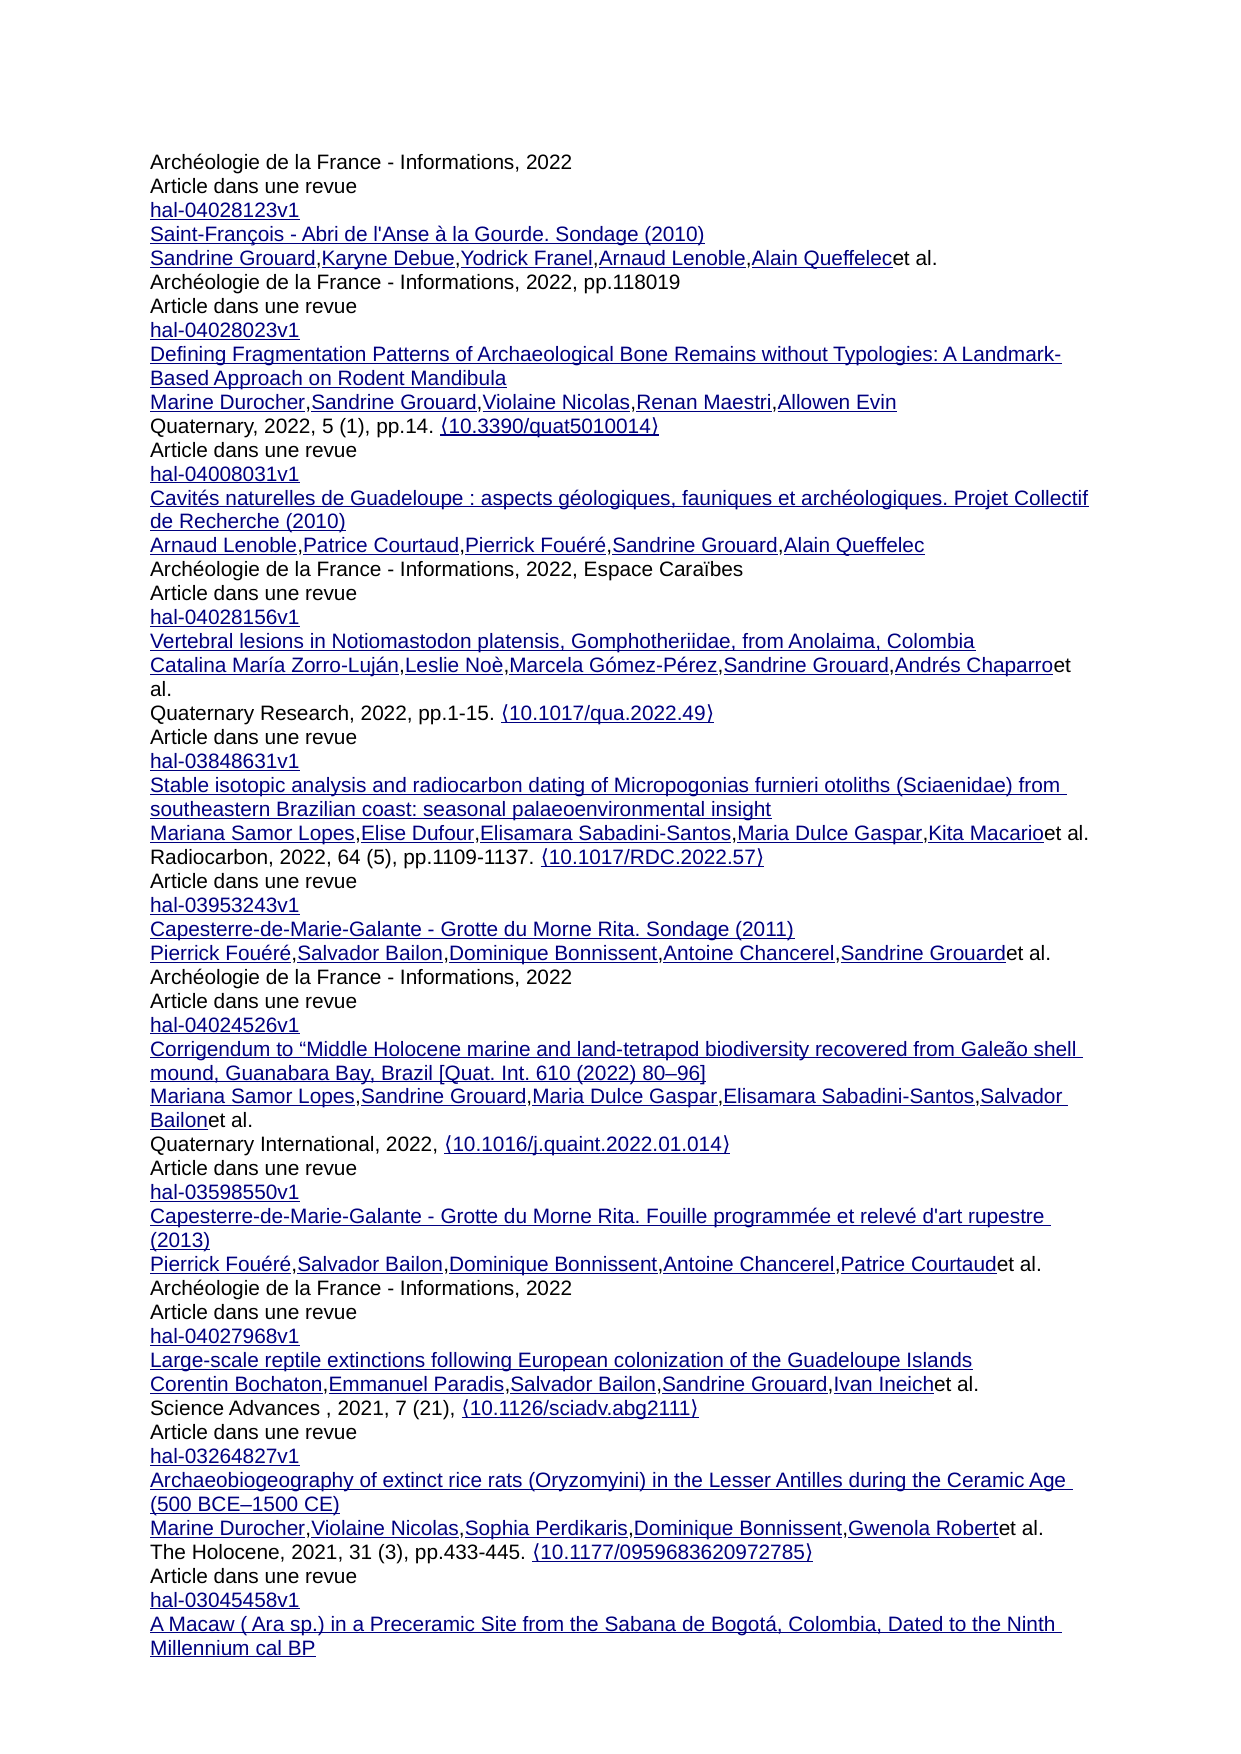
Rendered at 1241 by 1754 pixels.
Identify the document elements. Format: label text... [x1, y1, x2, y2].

table_cell Archaeobiogeography of extinct rice rats (Oryzomyini) in the Lesser Antilles during the Ceramic Age (500 BCE–1500 CE) Marine Durocher,Violaine Nicolas,Sophia Perdikaris,Dominique Bonnissent,Gwenola Robertet al. The Holocene, 2021, 31 (3), pp.433-445. ⟨10.1177/0959683620972785⟩ Article dans une revue hal-03045458v1 [150, 1468, 1090, 1611]
table_cell Capesterre-de-Marie-Galante - Grotte du Morne Rita. Fouille programmée et relevé d'art rupestre (2013) Pierrick Fouéré,Salvador Bailon,Dominique Bonnissent,Antoine Chancerel,Patrice Courtaudet al. Archéologie de la France - Informations, 2022 Article dans une revue hal-04027968v1 [150, 1204, 1090, 1348]
table_cell Large-scale reptile extinctions following European colonization of the Guadeloupe Islands Corentin Bochaton,Emmanuel Paradis,Salvador Bailon,Sandrine Grouard,Ivan Ineichet al. Science Advances , 2021, 7 (21), ⟨10.1126/sciadv.abg2111⟩ Article dans une revue hal-03264827v1 [150, 1348, 1090, 1468]
table_cell Stable isotopic analysis and radiocarbon dating of Micropogonias furnieri otoliths (Sciaenidae) from southeastern Brazilian coast: seasonal palaeoenvironmental insight Mariana Samor Lopes,Elise Dufour,Elisamara Sabadini-Santos,Maria Dulce Gaspar,Kita Macarioet al. Radiocarbon, 2022, 64 (5), pp.1109-1137. ⟨10.1017/RDC.2022.57⟩ Article dans une revue hal-03953243v1 [150, 773, 1090, 917]
table_cell Capesterre-de-Marie-Galante - Grotte du Morne Rita. Sondage (2011) Pierrick Fouéré,Salvador Bailon,Dominique Bonnissent,Antoine Chancerel,Sandrine Grouardet al. Archéologie de la France - Informations, 2022 Article dans une revue hal-04024526v1 [150, 917, 1090, 1036]
table_cell A Macaw ( Ara sp.) in a Preceramic Site from the Sabana de Bogotá, Colombia, Dated to the Ninth Millennium cal BP [150, 1611, 1090, 1659]
table_cell Saint-François - Abri de l'Anse à la Gourde. Sondage (2010) Sandrine Grouard,Karyne Debue,Yodrick Franel,Arnaud Lenoble,Alain Queffelecet al. Archéologie de la France - Informations, 2022, pp.118019 Article dans une revue hal-04028023v1 [150, 222, 1090, 342]
table_cell Archéologie de la France - Informations, 2022 Article dans une revue hal-04028123v1 [150, 150, 1090, 222]
table_cell Cavités naturelles de Guadeloupe : aspects géologiques, fauniques et archéologiques. Projet Collectif de Recherche (2010) Arnaud Lenoble,Patrice Courtaud,Pierrick Fouéré,Sandrine Grouard,Alain Queffelec Archéologie de la France - Informations, 2022, Espace Caraïbes Article dans une revue hal-04028156v1 [150, 485, 1090, 629]
table_cell Corrigendum to “Middle Holocene marine and land-tetrapod biodiversity recovered from Galeão shell mound, Guanabara Bay, Brazil [Quat. Int. 610 (2022) 80–96] Mariana Samor Lopes,Sandrine Grouard,Maria Dulce Gaspar,Elisamara Sabadini-Santos,Salvador Bailonet al. Quaternary International, 2022, ⟨10.1016/j.quaint.2022.01.014⟩ Article dans une revue hal-03598550v1 [150, 1036, 1090, 1204]
table_cell Defining Fragmentation Patterns of Archaeological Bone Remains without Typologies: A Landmark-Based Approach on Rodent Mandibula Marine Durocher,Sandrine Grouard,Violaine Nicolas,Renan Maestri,Allowen Evin Quaternary, 2022, 5 (1), pp.14. ⟨10.3390/quat5010014⟩ Article dans une revue hal-04008031v1 [150, 342, 1090, 485]
table_cell Vertebral lesions in Notiomastodon platensis, Gomphotheriidae, from Anolaima, Colombia Catalina María Zorro-Luján,Leslie Noè,Marcela Gómez-Pérez,Sandrine Grouard,Andrés Chaparroet al. Quaternary Research, 2022, pp.1-15. ⟨10.1017/qua.2022.49⟩ Article dans une revue hal-03848631v1 [150, 629, 1090, 773]
